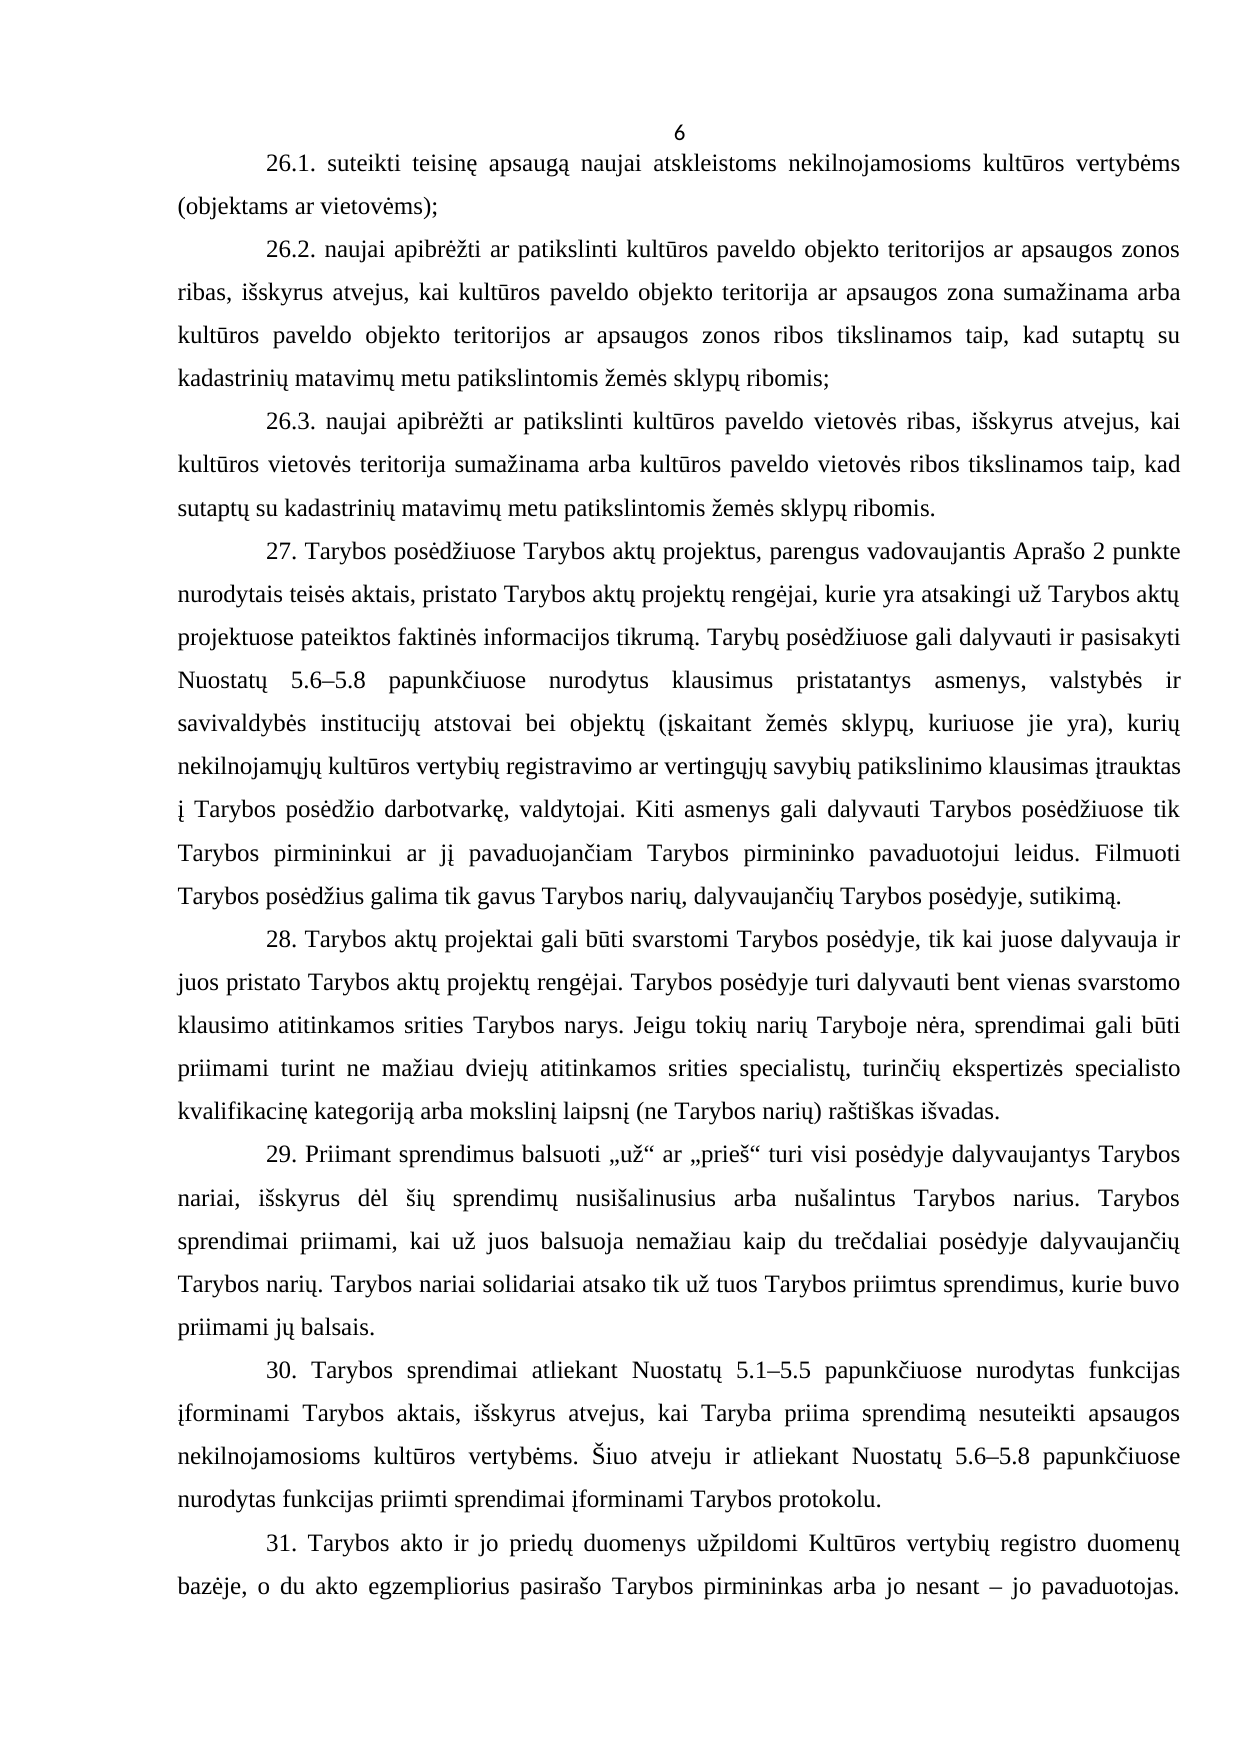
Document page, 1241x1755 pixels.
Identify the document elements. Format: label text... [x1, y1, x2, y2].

text 27. Tarybos posėdžiuose Tarybos aktų projektus, parengus vadovaujantis Aprašo 2 punkte nurodytais teisės aktais, pristato Tarybos aktų projektų rengėjai, kurie yra atsakingi už Tarybos aktų projektuose pateiktos faktinės informacijos tikrumą. Tarybų posėdžiuose gali dalyvauti ir pasisakyti Nuostatų 5.6–5.8 papunkčiuose nurodytus klausimus pristatantys asmenys, valstybės ir savivaldybės institucijų atstovai bei objektų (įskaitant žemės sklypų, kuriuose jie yra), kurių nekilnojamųjų kultūros vertybių registravimo ar vertingųjų savybių patikslinimo klausimas įtrauktas į Tarybos posėdžio darbotvarkę, valdytojai. Kiti asmenys gali dalyvauti Tarybos posėdžiuose tik Tarybos pirmininkui ar jį pavaduojančiam Tarybos pirmininko pavaduotojui leidus. Filmuoti Tarybos posėdžius galima tik gavus Tarybos narių, dalyvaujančių Tarybos posėdyje, sutikimą. [177, 536, 1181, 909]
text 26.1. suteikti teisinę apsaugą naujai atskleistoms nekilnojamosioms kultūros vertybėms (objektams ar vietovėms); [177, 148, 1181, 219]
text 31. Tarybos akto ir jo priedų duomenys užpildomi Kultūros vertybių registro duomenų bazėje, o du akto egzempliorius pasirašo Tarybos pirmininkas arba jo nesant – jo pavaduotojas. [177, 1528, 1181, 1599]
text 26.3. naujai apibrėžti ar patikslinti kultūros paveldo vietovės ribas, išskyrus atvejus, kai kultūros vietovės teritorija sumažinama arba kultūros paveldo vietovės ribos tikslinamos taip, kad sutaptų su kadastrinių matavimų metu patikslintomis žemės sklypų ribomis. [177, 406, 1181, 521]
text 26.2. naujai apibrėžti ar patikslinti kultūros paveldo objekto teritorijos ar apsaugos zonos ribas, išskyrus atvejus, kai kultūros paveldo objekto teritorija ar apsaugos zona sumažinama arba kultūros paveldo objekto teritorijos ar apsaugos zonos ribos tikslinamos taip, kad sutaptų su kadastrinių matavimų metu patikslintomis žemės sklypų ribomis; [177, 234, 1181, 392]
text 28. Tarybos aktų projektai gali būti svarstomi Tarybos posėdyje, tik kai juose dalyvauja ir juos pristato Tarybos aktų projektų rengėjai. Tarybos posėdyje turi dalyvauti bent vienas svarstomo klausimo atitinkamos srities Tarybos narys. Jeigu tokių narių Taryboje nėra, sprendimai gali būti priimami turint ne mažiau dviejų atitinkamos srities specialistų, turinčių ekspertizės specialisto kvalifikacinę kategoriją arba mokslinį laipsnį (ne Tarybos narių) raštiškas išvadas. [177, 924, 1181, 1125]
text 30. Tarybos sprendimai atliekant Nuostatų 5.1–5.5 papunkčiuose nurodytas funkcijas įforminami Tarybos aktais, išskyrus atvejus, kai Taryba priima sprendimą nesuteikti apsaugos nekilnojamosioms kultūros vertybėms. Šiuo atveju ir atliekant Nuostatų 5.6–5.8 papunkčiuose nurodytas funkcijas priimti sprendimai įforminami Tarybos protokolu. [177, 1355, 1181, 1513]
text 29. Priimant sprendimus balsuoti „už“ ar „prieš“ turi visi posėdyje dalyvaujantys Tarybos nariai, išskyrus dėl šių sprendimų nusišalinusius arba nušalintus Tarybos narius. Tarybos sprendimai priimami, kai už juos balsuoja nemažiau kaip du trečdaliai posėdyje dalyvaujančių Tarybos narių. Tarybos nariai solidariai atsako tik už tuos Tarybos priimtus sprendimus, kurie buvo priimami jų balsais. [177, 1139, 1181, 1341]
